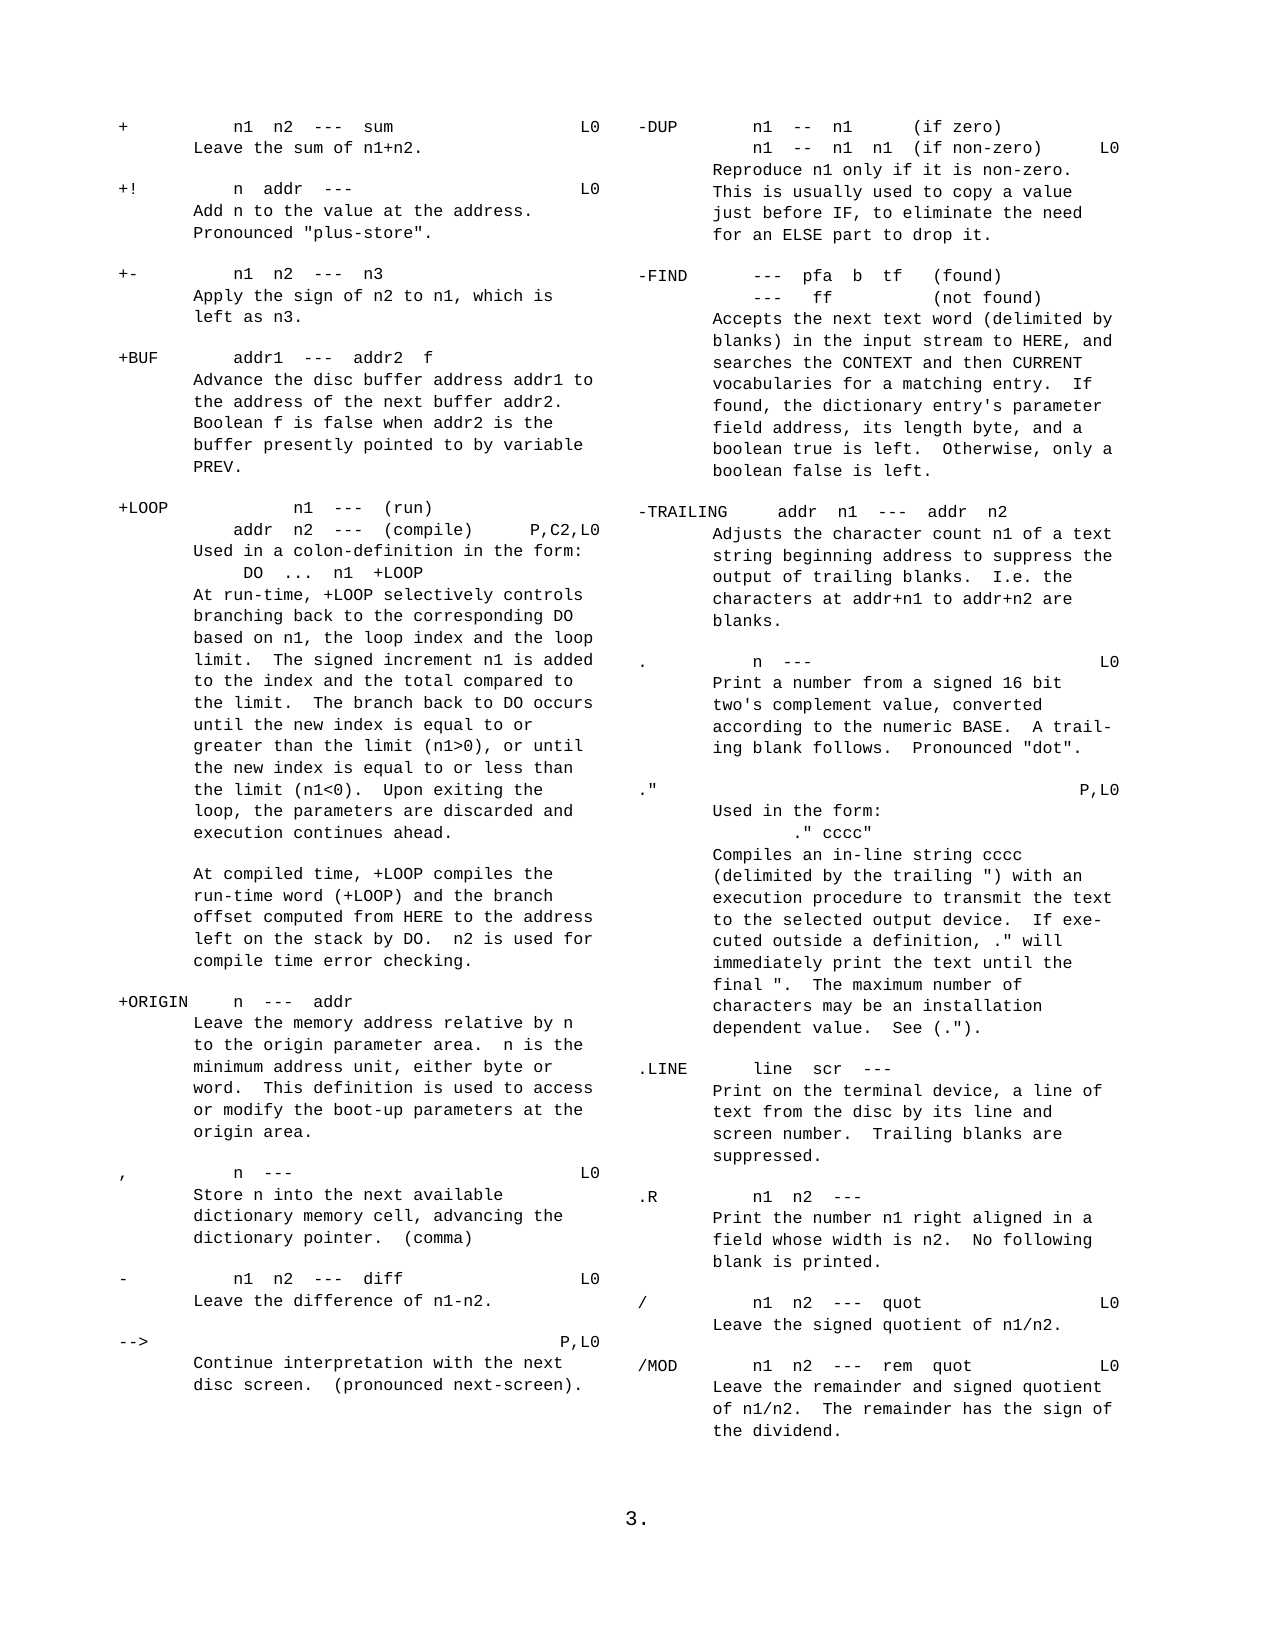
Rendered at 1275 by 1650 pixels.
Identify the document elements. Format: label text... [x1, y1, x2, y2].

text / n1 n2 --- quot L0 [637, 1294, 1119, 1313]
text ." P,L0 [637, 781, 1119, 800]
text /MOD n1 n2 --- rem quot L0 [637, 1357, 1119, 1376]
text + n1 n2 --- sum L0 [118, 118, 600, 137]
text Reproduce n1 only if it is non-zero. This is usually used to copy a value just before IF, to eliminate the need for an ELSE part to drop it. [637, 161, 1119, 245]
text Adjusts the character count n1 of a text string beginning address to suppress the output of trailing blanks. I.e. the characters at addr+n1 to addr+n2 are blanks. [637, 525, 1119, 631]
text addr n2 --- (compile) P,C2,L0 [118, 521, 600, 540]
text +ORIGIN n --- addr [118, 993, 600, 1012]
text . n --- L0 [637, 653, 1119, 672]
text Leave the remainder and signed quotient of n1/n2. The remainder has the sign of the dividend. [637, 1379, 1119, 1441]
text --- ff (not found) [637, 289, 1119, 308]
text At run-time, +LOOP selectively controls branching back to the corresponding DO based on n1, the loop index and the loop limit. The signed increment n1 is added to the index and the total compared to the limit. The branch back to DO occurs until the new index is equal to or greater than the limit (n1>0), or until the new index is equal to or less than the limit (n1<0). Upon exiting the loop, the parameters are discarded and execution continues ahead. [118, 586, 600, 843]
text Used in a colon-definition in the form: [118, 543, 600, 562]
text Continue interpretation with the next disc screen. (pronounced next-screen). [118, 1355, 600, 1396]
text Apply the sign of n2 to n1, which is left as n3. [118, 287, 600, 328]
text -TRAILING addr n1 --- addr n2 [637, 504, 1119, 523]
text Used in the form: [637, 803, 1119, 822]
text At compiled time, +LOOP compiles the run-time word (+LOOP) and the branch offset computed from HERE to the address left on the stack by DO. n2 is used for compile time error checking. [118, 866, 600, 971]
text .LINE line scr --- [637, 1061, 1119, 1079]
text Leave the difference of n1-n2. [118, 1292, 600, 1311]
text Accepts the next text word (delimited by blanks) in the input stream to HERE, and searches the CONTEXT and then CURRENT vocabularies for a matching entry. If found, the dictionary entry's parameter field address, its length byte, and a boolean true is left. Otherwise, only a boolean false is left. [637, 311, 1119, 481]
text Leave the memory address relative by n to the origin parameter area. n is the minimum address unit, either byte or word. This definition is used to access or modify the boot-up parameters at the origin area. [118, 1015, 600, 1142]
text +BUF addr1 --- addr2 f [118, 350, 600, 369]
text Print on the terminal device, a line of text from the disc by its line and screen number. Trailing blanks are suppressed. [637, 1082, 1119, 1166]
text Advance the disc buffer address addr1 to the address of the next buffer addr2. Boolean f is false when addr2 is the buffer presently pointed to by variable PREV. [118, 372, 600, 477]
text --> P,L0 [118, 1333, 600, 1352]
text Add n to the value at the address. Pronounced "plus-store". [118, 203, 600, 243]
text Print a number from a signed 16 bit two's complement value, converted according to the numeric BASE. A trail­ing blank follows. Pronounced "dot". [637, 675, 1119, 759]
text - n1 n2 --- diff L0 [118, 1271, 600, 1289]
text Store n into the next available dictionary memory cell, advancing the dictionary pointer. (comma) [118, 1186, 600, 1248]
text Leave the sum of n1+n2. [118, 140, 600, 159]
text , n --- L0 [118, 1164, 600, 1183]
text .R n1 n2 --- [637, 1188, 1119, 1207]
text Print the number n1 right aligned in a field whose width is n2. No following blank is printed. [637, 1210, 1119, 1272]
text Compiles an in-line string cccc (delimited by the trailing ") with an execution procedure to transmit the text to the selected output device. If exe­cuted outside a definition, ." will immediately print the text until the final ". The maximum number of characters may be an installation dependent value. See (."). [637, 846, 1119, 1038]
text +! n addr --- L0 [118, 181, 600, 200]
text -FIND --- pfa b tf (found) [637, 268, 1119, 286]
text Leave the signed quotient of n1/n2. [637, 1316, 1119, 1335]
text n1 -- n1 n1 (if non-zero) L0 [637, 140, 1119, 159]
text -DUP n1 -- n1 (if zero) [637, 118, 1119, 137]
text +- n1 n2 --- n3 [118, 265, 600, 284]
text +LOOP n1 --- (run) [118, 499, 600, 518]
text ." cccc" [637, 824, 1119, 843]
text DO ... n1 +LOOP [118, 564, 600, 583]
